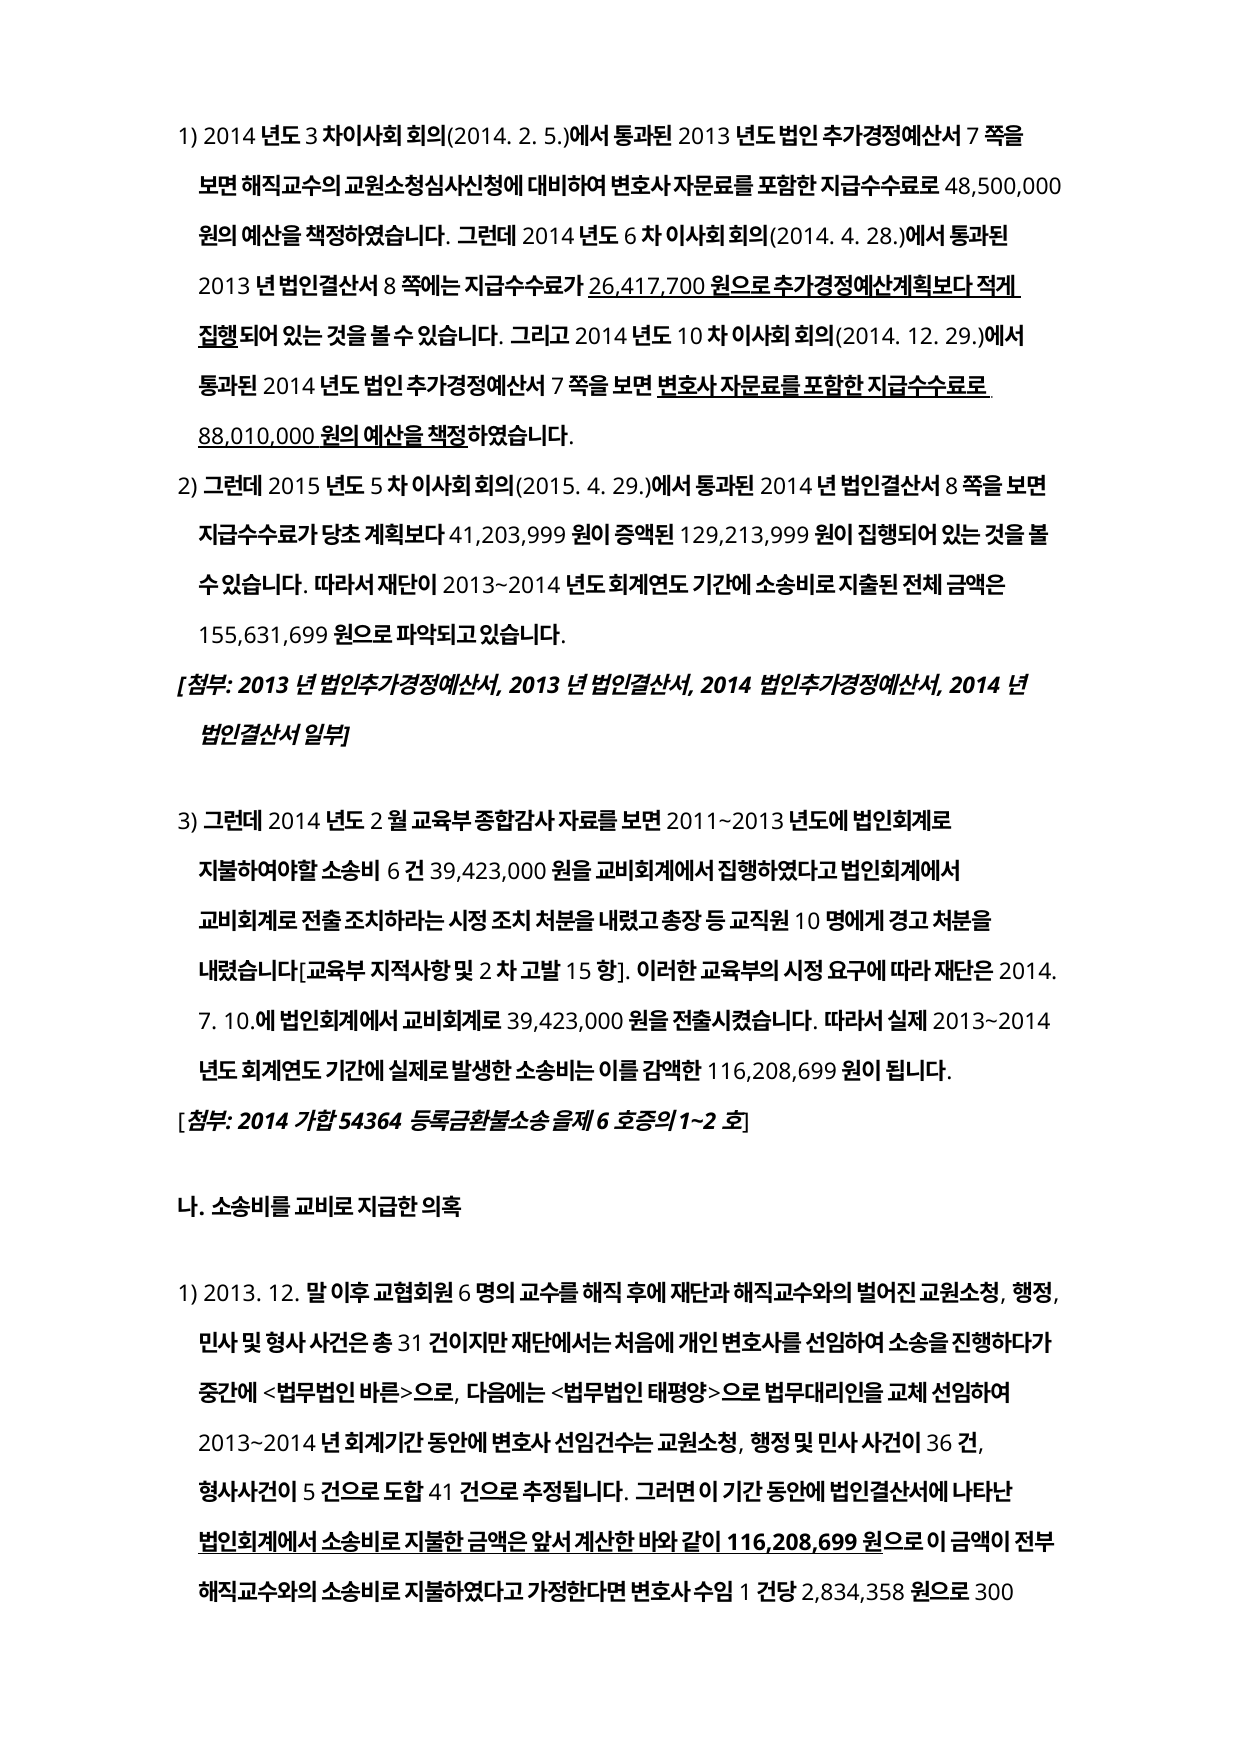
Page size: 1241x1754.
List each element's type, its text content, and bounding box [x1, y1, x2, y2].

text [첨부: 2014가합54364 등록금환불소송 을제6호증의 1~2호] [177, 1103, 1063, 1136]
text 1) 2014년도 3차이사회 회의(2014. 2. 5.)에서 통과된 2013년도 법인 추가경정예산서 7쪽을 보면 해직교수의 교원소청심사신청에 대비하여 변호사 자문료를 포함한 지급수수료로 48,500,000원의 예산을 책정하였습니다. 그런데 2014년도 6차 이사회 회의(2014. 4. 28.)에서 통과된 2013년 법인결산서 8쪽에는 지급수수료가 26,417,700원으로 추가경정예산계획보다 적게 집행되어 있는 것을 볼 수 있습니다. 그리고 2014년도 10차 이사회 회의(2014. 12. 29.)에서 통과된 2014년도 법인 추가경정예산서 7쪽을 보면 변호사 자문료를 포함한 지급수수료로 88,010,000원의 예산을 책정하였습니다. [177, 118, 1063, 451]
text 나. 소송비를 교비로 지급한 의혹 [177, 1189, 1063, 1222]
text 3) 그런데 2014년도 2월 교육부 종합감사 자료를 보면 2011~2013년도에 법인회계로 지불하여야할 소송비 6건 39,423,000원을 교비회계에서 집행하였다고 법인회계에서 교비회계로 전출 조치하라는 시정 조치 처분을 내렸고 총장 등 교직원 10명에게 경고 처분을 내렸습니다[교육부 지적사항 및 2차 고발 15항]. 이러한 교육부의 시정 요구에 따라 재단은 2014. 7. 10.에 법인회계에서 교비회계로 39,423,000원을 전출시켰습니다. 따라서 실제 2013~2014년도 회계연도 기간에 실제로 발생한 소송비는 이를 감액한 116,208,699원이 됩니다. [177, 803, 1063, 1086]
text [첨부: 2013년 법인추가경정예산서, 2013년 법인결산서, 2014 법인추가경정예산서, 2014년 법인결산서 일부] [177, 667, 1063, 750]
text 1) 2013. 12. 말 이후 교협회원 6명의 교수를 해직 후에 재단과 해직교수와의 벌어진 교원소청, 행정, 민사 및 형사 사건은 총 31건이지만 재단에서는 처음에 개인 변호사를 선임하여 소송을 진행하다가 중간에 <법무법인 바른>으로, 다음에는 <법무법인 태평양>으로 법무대리인을 교체 선임하여 2013~2014년 회계기간 동안에 변호사 선임건수는 교원소청, 행정 및 민사 사건이 36건, 형사사건이 5건으로 도합 41건으로 추정됩니다. 그러면 이 기간 동안에 법인결산서에 나타난 법인회계에서 소송비로 지불한 금액은 앞서 계산한 바와 같이 116,208,699원으로 이 금액이 전부 해직교수와의 소송비로 지불하였다고 가정한다면 변호사 수임 1건당 2,834,358원으로 300 [177, 1275, 1063, 1607]
text 2) 그런데 2015년도 5차 이사회 회의(2015. 4. 29.)에서 통과된 2014년 법인결산서 8쪽을 보면 지급수수료가 당초 계획보다 41,203,999원이 증액된 129,213,999원이 집행되어 있는 것을 볼 수 있습니다. 따라서 재단이 2013~2014년도 회계연도 기간에 소송비로 지출된 전체 금액은 155,631,699원으로 파악되고 있습니다. [177, 467, 1063, 651]
